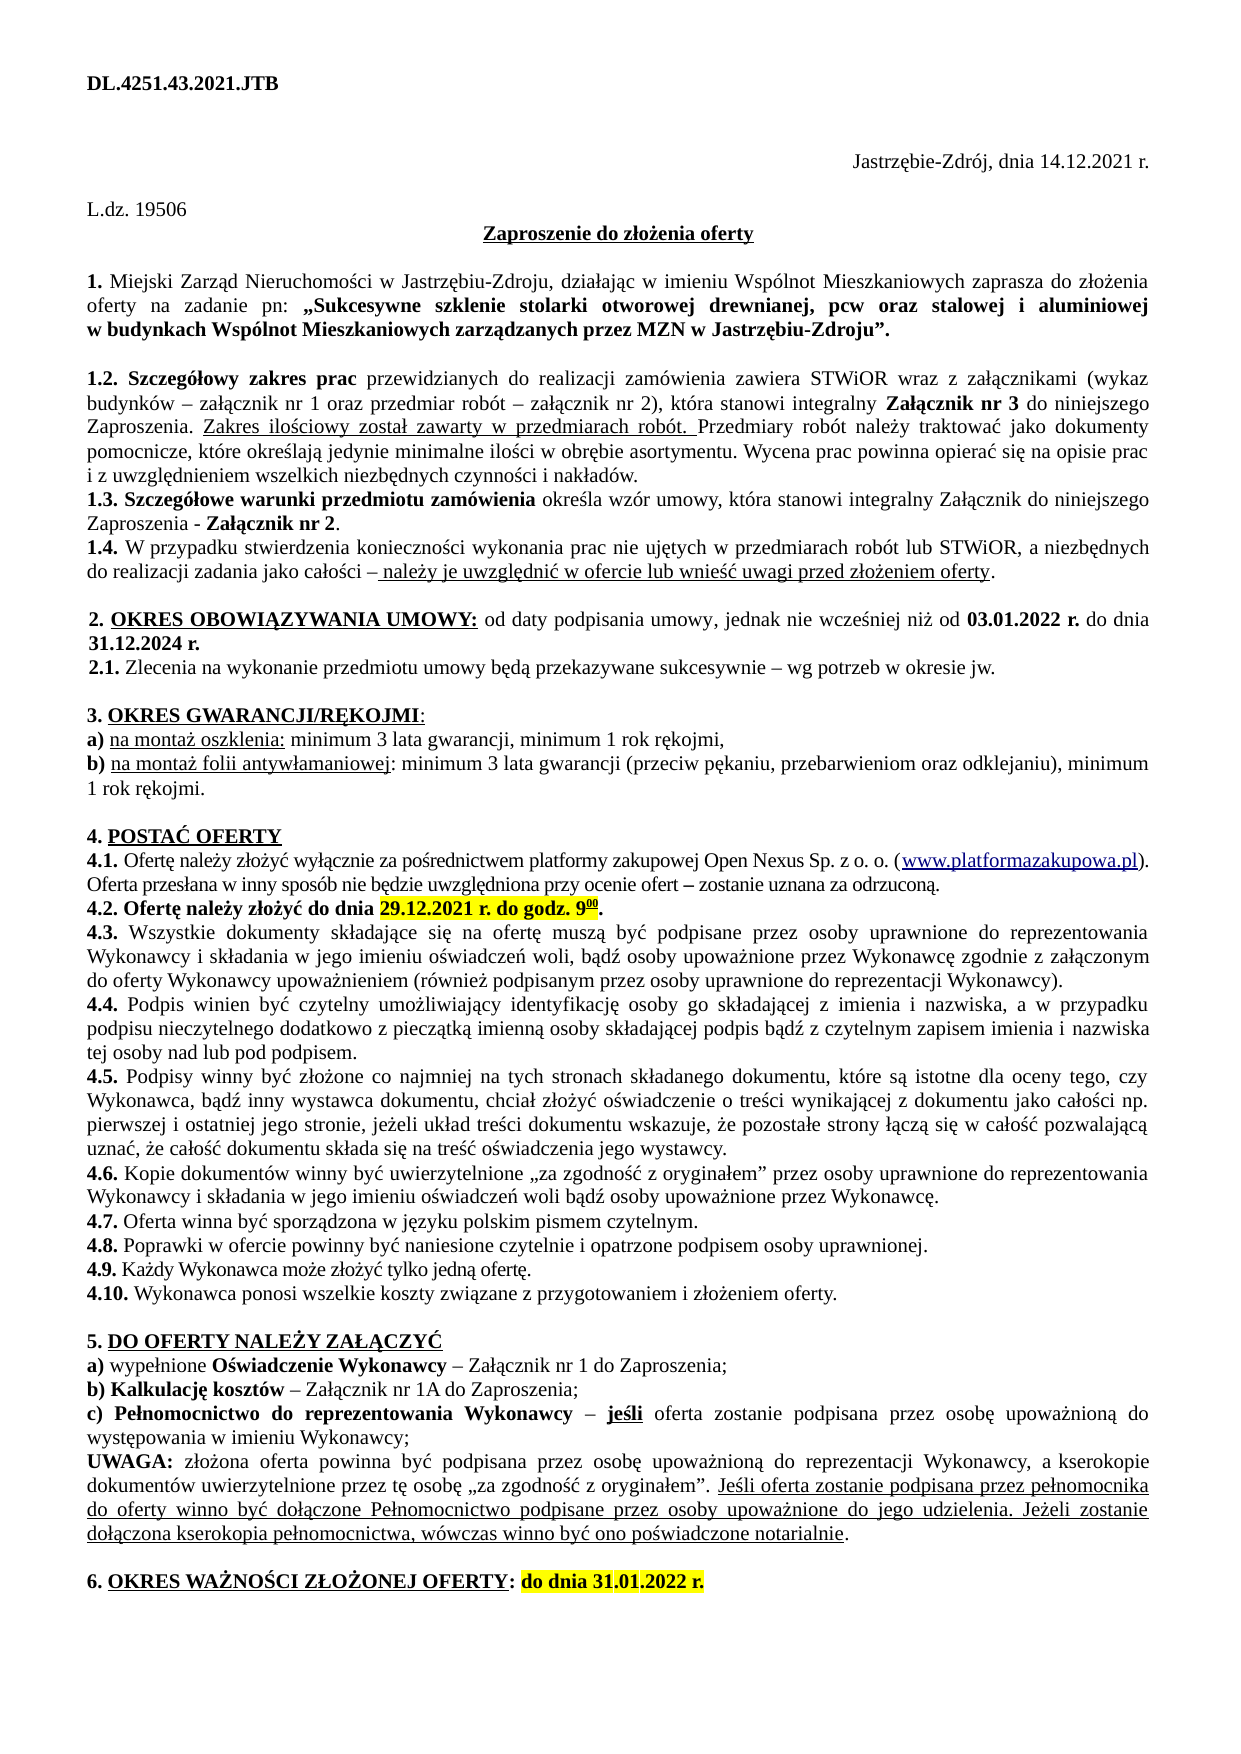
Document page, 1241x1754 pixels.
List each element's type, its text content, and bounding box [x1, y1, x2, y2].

text 4.10. Wykonawca ponosi wszelkie koszty związane z przygotowaniem i złożeniem oferty. [87, 1281, 1149, 1305]
text 4.6. Kopie dokumentów winny być uwierzytelnione „za zgodność z oryginałem” przez osoby uprawnione do reprezentowania Wykonawcy i składania w jego imieniu oświadczeń woli bądź osoby upoważnione przez Wykonawcę. [87, 1160, 1149, 1208]
text Zaproszenie do złożenia oferty [87, 221, 1149, 245]
text a) na montaż oszklenia: minimum 3 lata gwarancji, minimum 1 rok rękojmi, [87, 727, 1149, 751]
list 2. OKRES OBOWIĄZYWANIA UMOWY: od daty podpisania umowy, jednak nie wcześniej niż od 03.01.2022 r. do dnia 31.12.2024 r. [51, 607, 1149, 655]
text b) na montaż folii antywłamaniowej: minimum 3 lata gwarancji (przeciw pękaniu, przebarwieniom oraz odklejaniu), minimum 1 rok rękojmi. [87, 751, 1149, 799]
text a) wypełnione Oświadczenie Wykonawcy – Załącznik nr 1 do Zaproszenia; [87, 1353, 1149, 1377]
text L.dz. 19506 [87, 197, 1149, 221]
text 1.3. Szczegółowe warunki przedmiotu zamówienia określa wzór umowy, która stanowi integralny Załącznik do niniejszego Zaproszenia - Załącznik nr 2. [87, 487, 1149, 535]
text 4.1. Ofertę należy złożyć wyłącznie za pośrednictwem platformy zakupowej Open Nexus Sp. z o. o. (www.platformazakupowa.pl). Oferta przesłana w inny sposób nie będzie uwzględniona przy ocenie ofert – zostanie uznana za odrzuconą. [87, 848, 1149, 896]
text 1.2. Szczegółowy zakres prac przewidzianych do realizacji zamówienia zawiera STWiOR wraz z załącznikami (wykaz budynków – załącznik nr 1 oraz przedmiar robót – załącznik nr 2), która stanowi integralny Załącznik nr 3 do niniejszego Zaproszenia. Zakres ilościowy został zawarty w przedmiarach robót. Przedmiary robót należy traktować jako dokumenty pomocnicze, które określają jedynie minimalne ilości w obrębie asortymentu. Wycena prac powinna opierać się na opisie prac i z uwzględnieniem wszelkich niezbędnych czynności i nakładów. [87, 366, 1149, 487]
text 5. DO OFERTY NALEŻY ZAŁĄCZYĆ [87, 1329, 1149, 1353]
text 1. Miejski Zarząd Nieruchomości w Jastrzębiu-Zdroju, działając w imieniu Wspólnot Mieszkaniowych zaprasza do złożenia oferty na zadanie pn: „Sukcesywne szklenie stolarki otworowej drewnianej, pcw oraz stalowej i aluminiowej w budynkach Wspólnot Mieszkaniowych zarządzanych przez MZN w Jastrzębiu-Zdroju”. [87, 269, 1149, 341]
text 4.2. Ofertę należy złożyć do dnia 29.12.2021 r. do godz. 900. [87, 896, 1149, 920]
text 4.5. Podpisy winny być złożone co najmniej na tych stronach składanego dokumentu, które są istotne dla oceny tego, czy Wykonawca, bądź inny wystawca dokumentu, chciał złożyć oświadczenie o treści wynikającej z dokumentu jako całości np. pierwszej i ostatniej jego stronie, jeżeli układ treści dokumentu wskazuje, że pozostałe strony łączą się w całość pozwalającą uznać, że całość dokumentu składa się na treść oświadczenia jego wystawcy. [87, 1064, 1149, 1160]
text c) Pełnomocnictwo do reprezentowania Wykonawcy – jeśli oferta zostanie podpisana przez osobę upoważnioną do występowania w imieniu Wykonawcy; [87, 1401, 1149, 1449]
text 4. POSTAĆ OFERTY [87, 823, 1149, 848]
text UWAGA: złożona oferta powinna być podpisana przez osobę upoważnioną do reprezentacji Wykonawcy, a kserokopie dokumentów uwierzytelnione przez tę osobę „za zgodność z oryginałem”. Jeśli oferta zostanie podpisana przez pełnomocnika do oferty winno być dołączone Pełnomocnictwo podpisane przez osoby upoważnione do jego udzielenia. Jeżeli zostanie [87, 1449, 1149, 1518]
text 3. OKRES GWARANCJI/RĘKOJMI: [87, 703, 1149, 727]
text 4.9. Każdy Wykonawca może złożyć tylko jedną ofertę. [87, 1257, 1149, 1281]
text 6. OKRES WAŻNOŚCI ZŁOŻONEJ OFERTY: do dnia 31.01.2022 r. [87, 1569, 1149, 1593]
text b) Kalkulację kosztów – Załącznik nr 1A do Zaproszenia; [87, 1377, 1149, 1401]
text dołączona kserokopia pełnomocnictwa, wówczas winno być ono poświadczone notarialnie. [87, 1519, 1149, 1545]
text 4.3. Wszystkie dokumenty składające się na ofertę muszą być podpisane przez osoby uprawnione do reprezentowania Wykonawcy i składania w jego imieniu oświadczeń woli, bądź osoby upoważnione przez Wykonawcę zgodnie z załączonym do oferty Wykonawcy upoważnieniem (również podpisanym przez osoby uprawnione do reprezentacji Wykonawcy). [87, 920, 1149, 992]
text Jastrzębie-Zdrój, dnia 14.12.2021 r. [87, 149, 1149, 173]
text 1.4. W przypadku stwierdzenia konieczności wykonania prac nie ujętych w przedmiarach robót lub STWiOR, a niezbędnych do realizacji zadania jako całości – należy je uwzględnić w ofercie lub wnieść uwagi przed złożeniem oferty. [87, 535, 1149, 583]
text 4.7. Oferta winna być sporządzona w języku polskim pismem czytelnym. [87, 1208, 1149, 1233]
text 4.4. Podpis winien być czytelny umożliwiający identyfikację osoby go składającej z imienia i nazwiska, a w przypadku podpisu nieczytelnego dodatkowo z pieczątką imienną osoby składającej podpis bądź z czytelnym zapisem imienia i nazwiska tej osoby nad lub pod podpisem. [87, 992, 1149, 1064]
list 2.1. Zlecenia na wykonanie przedmiotu umowy będą przekazywane sukcesywnie – wg potrzeb w okresie jw. [51, 655, 1149, 679]
text 4.8. Poprawki w ofercie powinny być naniesione czytelnie i opatrzone podpisem osoby uprawnionej. [87, 1233, 1149, 1257]
